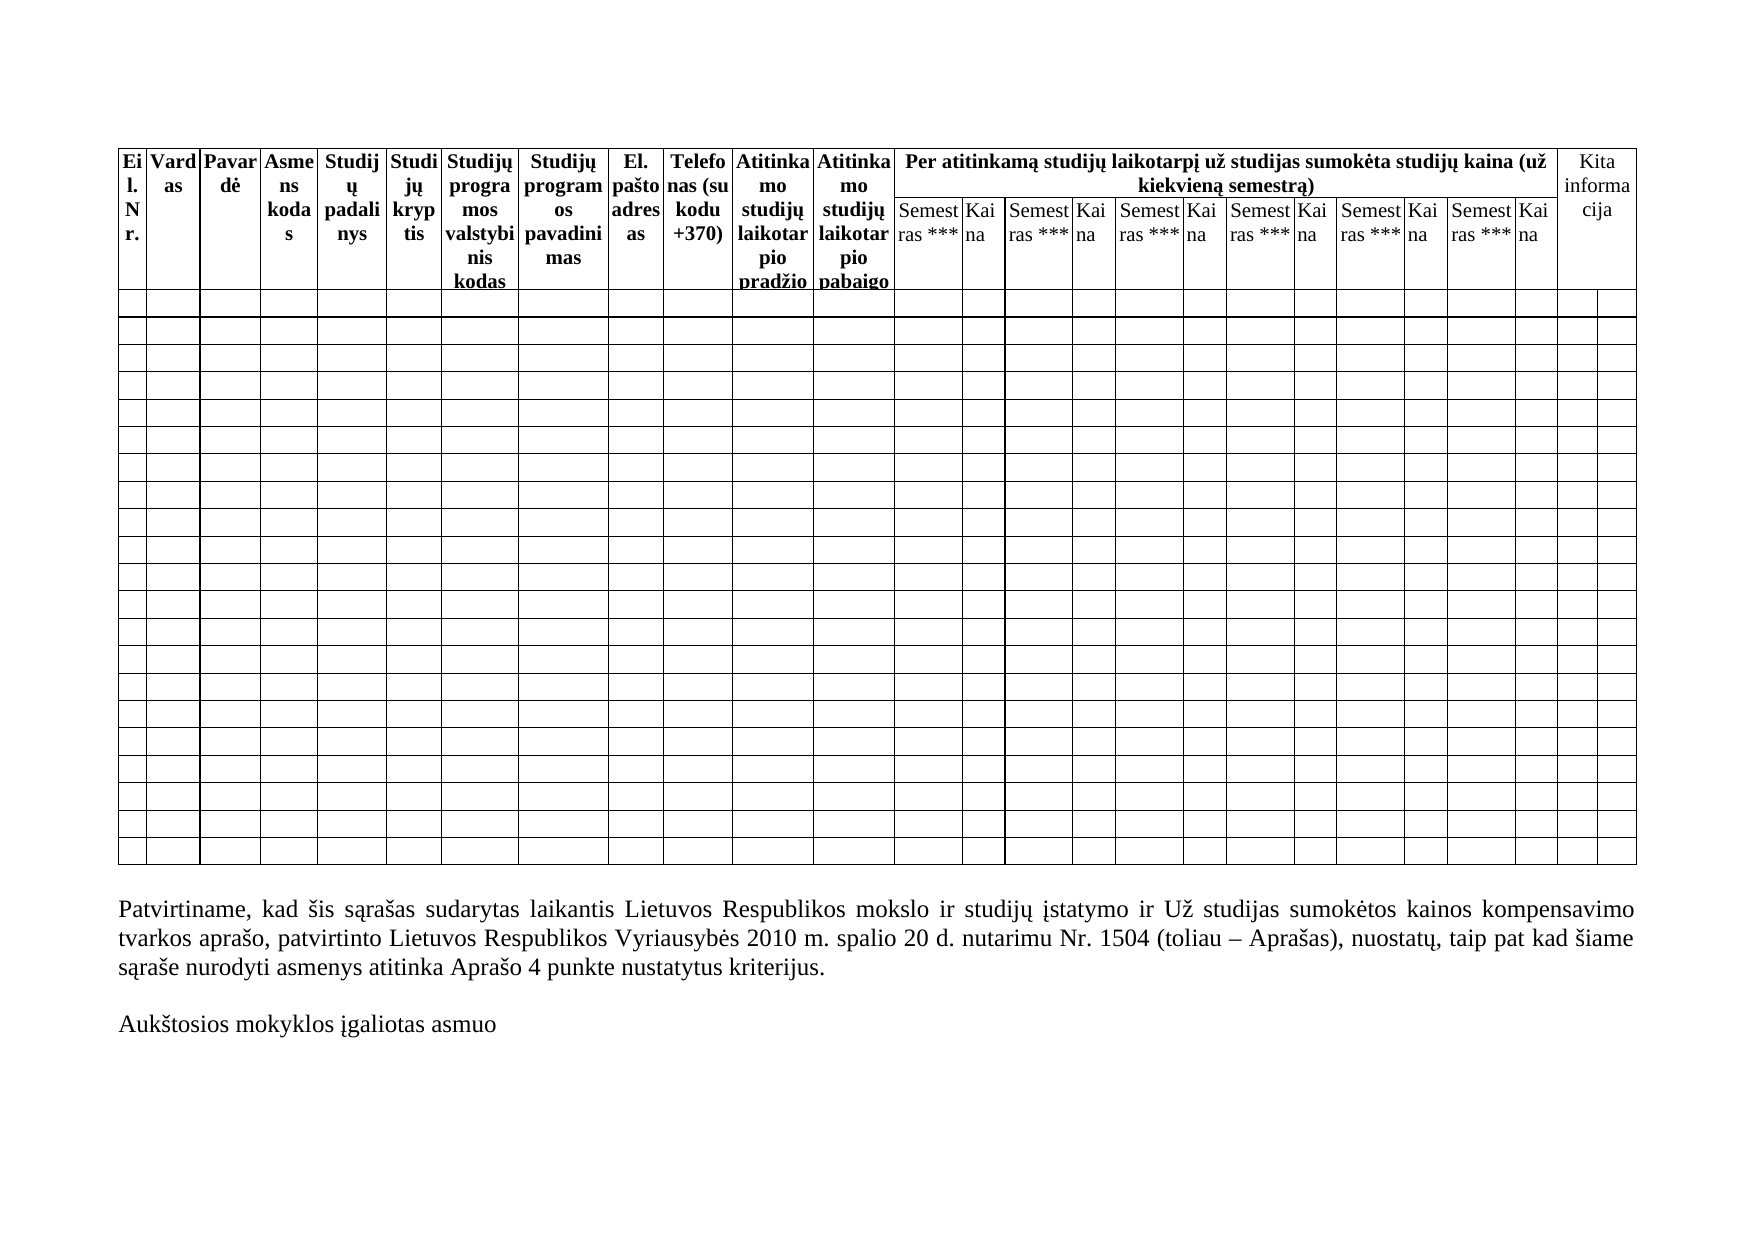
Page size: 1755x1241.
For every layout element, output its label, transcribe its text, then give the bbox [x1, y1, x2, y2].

table_cell [963, 537, 1004, 563]
table_cell [664, 783, 732, 809]
table_cell [814, 783, 894, 809]
table_cell [1227, 482, 1294, 508]
table_cell [261, 345, 317, 371]
table_cell [814, 372, 894, 398]
table_cell [1184, 783, 1226, 809]
table_cell [1405, 454, 1447, 481]
table_cell [814, 701, 894, 727]
table_cell [1405, 674, 1447, 700]
table_cell [201, 838, 260, 864]
table_cell [1073, 674, 1115, 700]
table_cell [1405, 427, 1447, 453]
table_cell [1116, 482, 1183, 508]
table_cell [1598, 454, 1636, 481]
table_cell [261, 811, 317, 837]
table_cell [1227, 756, 1294, 782]
table_cell [1184, 591, 1226, 618]
table_cell [609, 783, 663, 809]
table_cell [963, 345, 1004, 371]
table_cell [1073, 427, 1115, 453]
table_cell [1598, 427, 1636, 453]
table_cell [442, 674, 518, 700]
table_cell [609, 372, 663, 398]
table_cell [963, 318, 1004, 344]
table_cell [963, 482, 1004, 508]
table_cell [1337, 509, 1404, 536]
table_cell [1516, 318, 1557, 344]
table_cell [1116, 400, 1183, 426]
table_cell [1184, 756, 1226, 782]
table_cell [318, 838, 386, 864]
table_cell [519, 838, 608, 864]
table_cell [201, 783, 260, 809]
table_cell [1448, 345, 1515, 371]
table_cell [1006, 482, 1072, 508]
table_cell [147, 400, 199, 426]
table_cell [733, 564, 813, 590]
table_cell [201, 318, 260, 344]
table_cell [318, 811, 386, 837]
table_cell Semestras *** [1116, 198, 1183, 289]
table_cell [1116, 372, 1183, 398]
table_header Vardas [147, 149, 199, 289]
table_cell [147, 290, 199, 316]
table_cell [814, 345, 894, 371]
table_cell [1116, 783, 1183, 809]
table_cell [1184, 318, 1226, 344]
table_header Studijų kryptis [387, 149, 441, 289]
table_cell [387, 756, 441, 782]
table_cell [119, 482, 146, 508]
table_cell [261, 701, 317, 727]
table_cell [1558, 564, 1597, 590]
table_cell [963, 783, 1004, 809]
table_cell [201, 564, 260, 590]
table_cell [201, 537, 260, 563]
table_cell [1405, 509, 1447, 536]
table_cell [1337, 400, 1404, 426]
table_cell [1598, 318, 1636, 344]
table_cell [1598, 345, 1636, 371]
table_cell [733, 372, 813, 398]
table_cell [1116, 756, 1183, 782]
table_cell [1448, 646, 1515, 672]
table_cell [318, 345, 386, 371]
table_cell [318, 701, 386, 727]
table_cell [1337, 454, 1404, 481]
table_cell [664, 345, 732, 371]
table_cell [1516, 509, 1557, 536]
table_cell [814, 427, 894, 453]
table_cell [1184, 345, 1226, 371]
table_cell [318, 646, 386, 672]
table_cell [119, 783, 146, 809]
table_cell [201, 646, 260, 672]
table_cell [201, 454, 260, 481]
table_cell [1227, 537, 1294, 563]
table_cell [963, 701, 1004, 727]
table_cell [1337, 564, 1404, 590]
table_cell [1006, 783, 1072, 809]
table_cell [147, 318, 199, 344]
table_cell [1116, 564, 1183, 590]
table_cell [201, 482, 260, 508]
table_cell [147, 811, 199, 837]
table_cell [201, 290, 260, 316]
table_cell [1448, 482, 1515, 508]
table_cell [1184, 509, 1226, 536]
table_cell [1337, 345, 1404, 371]
table_cell [1558, 372, 1597, 398]
table_cell [318, 783, 386, 809]
table_cell [895, 728, 962, 755]
table_cell [119, 454, 146, 481]
table_cell [1006, 701, 1072, 727]
table_cell [1116, 811, 1183, 837]
table_cell Kaina [1405, 198, 1447, 289]
table_cell [609, 756, 663, 782]
table_cell [1073, 482, 1115, 508]
table_cell [895, 591, 962, 618]
table_cell [119, 591, 146, 618]
table_cell [1227, 728, 1294, 755]
table_cell [1006, 454, 1072, 481]
table_cell [664, 564, 732, 590]
table_cell [201, 619, 260, 645]
table_cell [1405, 783, 1447, 809]
table_cell [1295, 811, 1336, 837]
table_cell [1405, 400, 1447, 426]
table_cell [1295, 701, 1336, 727]
table_cell [261, 537, 317, 563]
table_cell [1116, 591, 1183, 618]
table_cell [201, 674, 260, 700]
table_cell [1116, 646, 1183, 672]
table_cell [1184, 728, 1226, 755]
table_cell [147, 509, 199, 536]
table_cell [1337, 701, 1404, 727]
table_cell [1073, 728, 1115, 755]
table_cell [1227, 427, 1294, 453]
table_cell [1006, 318, 1072, 344]
table_cell [895, 646, 962, 672]
table_header Atitinkamo studijų laikotarpio pradžios data YYYY-MM-DD * [733, 149, 813, 289]
table_cell [664, 701, 732, 727]
table_cell [664, 756, 732, 782]
table_cell [1516, 756, 1557, 782]
table_cell [1448, 509, 1515, 536]
table_cell [119, 400, 146, 426]
table_cell [814, 646, 894, 672]
table_cell [1598, 537, 1636, 563]
table_cell [733, 427, 813, 453]
table_cell [1116, 701, 1183, 727]
table_cell [609, 564, 663, 590]
table_cell [147, 838, 199, 864]
table_cell [1337, 591, 1404, 618]
table_cell [519, 345, 608, 371]
table_cell [147, 646, 199, 672]
table_cell [963, 454, 1004, 481]
table_cell [1184, 372, 1226, 398]
table_cell [1006, 728, 1072, 755]
table_cell [318, 728, 386, 755]
table_cell [261, 646, 317, 672]
table_cell [442, 619, 518, 645]
table_cell [1598, 701, 1636, 727]
table_cell [147, 564, 199, 590]
table_cell [664, 400, 732, 426]
table_cell [1405, 345, 1447, 371]
table_cell [1448, 701, 1515, 727]
table_cell [387, 674, 441, 700]
table_cell [442, 564, 518, 590]
table_cell Kaina [1295, 198, 1336, 289]
table_cell [1598, 728, 1636, 755]
table_cell [1116, 290, 1183, 316]
table_cell [519, 783, 608, 809]
table_cell [814, 509, 894, 536]
table_cell [147, 619, 199, 645]
table_cell [1598, 838, 1636, 864]
table_cell [1116, 838, 1183, 864]
table_cell [119, 537, 146, 563]
table_header Studijų programos pavadinimas [519, 149, 608, 289]
table_cell [1405, 482, 1447, 508]
table_cell [1448, 674, 1515, 700]
table_cell [318, 591, 386, 618]
table_cell [1006, 427, 1072, 453]
table_cell [664, 454, 732, 481]
table_cell [1006, 345, 1072, 371]
table_cell [1006, 400, 1072, 426]
table_cell [261, 838, 317, 864]
table_cell [442, 509, 518, 536]
table_cell [963, 838, 1004, 864]
table_cell [1227, 838, 1294, 864]
table_cell [895, 564, 962, 590]
table_cell [261, 564, 317, 590]
table_cell [1184, 482, 1226, 508]
table_cell [201, 756, 260, 782]
table_header Kita informacija [1558, 149, 1636, 289]
table_cell [609, 838, 663, 864]
table_cell [1227, 372, 1294, 398]
table_cell [519, 454, 608, 481]
table_cell [1073, 400, 1115, 426]
table_cell [1116, 427, 1183, 453]
table_cell [1227, 345, 1294, 371]
table_cell [1448, 619, 1515, 645]
table_cell [1337, 482, 1404, 508]
table_cell [442, 728, 518, 755]
table_cell [1073, 646, 1115, 672]
text Patvirtiname, kad šis sąrašas sudarytas laikantis Lietuvos Respublikos mokslo ir studijų įstatymo ir Už studijas sumokėtos kainos kompensavimo tvarkos aprašo, patvirtinto Lietuvos Respublikos Vyriausybės 2010 m. spalio 20 d. nutarimu Nr. 1504 (toliau – Aprašas), nuostatų, taip pat kad šiame sąraše nurodyti asmenys atitinka Aprašo 4 punkte nustatytus kriterijus. [118, 894, 1636, 980]
table_cell [442, 537, 518, 563]
table_cell Semestras *** [1006, 198, 1072, 289]
table_header Asmens kodas [261, 149, 317, 289]
table_cell [442, 783, 518, 809]
table_cell [1558, 482, 1597, 508]
table_cell [609, 318, 663, 344]
table_cell [1227, 674, 1294, 700]
table_cell [318, 756, 386, 782]
table_cell [1405, 591, 1447, 618]
table_cell [1558, 591, 1597, 618]
table_cell [1516, 783, 1557, 809]
table_cell [1558, 318, 1597, 344]
table_cell [1448, 756, 1515, 782]
table_cell [1516, 454, 1557, 481]
table_cell [519, 372, 608, 398]
table_cell [147, 591, 199, 618]
table_cell [1295, 838, 1336, 864]
table_cell [1598, 509, 1636, 536]
table_cell [442, 345, 518, 371]
table_cell [1598, 783, 1636, 809]
table_cell [1516, 701, 1557, 727]
table_cell [519, 509, 608, 536]
table_cell [1295, 454, 1336, 481]
table_cell [1295, 728, 1336, 755]
table_cell [119, 564, 146, 590]
table_cell [1184, 811, 1226, 837]
table_header Atitinkamo studijų laikotarpio pabaigos data YYYY-MM-DD ** [814, 149, 894, 289]
table_cell [1116, 509, 1183, 536]
table_cell [1184, 400, 1226, 426]
table_cell [442, 838, 518, 864]
table_cell [1405, 756, 1447, 782]
table_cell [609, 591, 663, 618]
table_cell [1295, 509, 1336, 536]
table_cell [1295, 646, 1336, 672]
table_cell [609, 701, 663, 727]
table_cell [201, 372, 260, 398]
table_header Studijų programos valstybinis kodas [442, 149, 518, 289]
table_cell [147, 756, 199, 782]
table_cell [1516, 619, 1557, 645]
table_cell [1558, 811, 1597, 837]
table_cell [519, 591, 608, 618]
table_cell [519, 811, 608, 837]
table_cell [1227, 646, 1294, 672]
table_cell [1516, 537, 1557, 563]
table_cell [1558, 674, 1597, 700]
table_cell [387, 400, 441, 426]
table_cell [1516, 674, 1557, 700]
table_cell [963, 509, 1004, 536]
table_cell [1073, 345, 1115, 371]
table_cell [1227, 564, 1294, 590]
table_cell [1337, 537, 1404, 563]
table_cell [664, 646, 732, 672]
table_cell [963, 756, 1004, 782]
table_cell [1448, 811, 1515, 837]
table_cell [733, 783, 813, 809]
table_cell [318, 537, 386, 563]
table_cell [1116, 674, 1183, 700]
table_cell [1558, 619, 1597, 645]
table_cell [1227, 454, 1294, 481]
table_cell [147, 728, 199, 755]
table_header Eil. Nr. [119, 149, 146, 289]
table_cell [814, 674, 894, 700]
table_cell [519, 564, 608, 590]
table_cell [442, 701, 518, 727]
table_cell [1295, 427, 1336, 453]
table_cell [1184, 838, 1226, 864]
table_header El. pašto adresas [609, 149, 663, 289]
table_cell [733, 674, 813, 700]
table_cell [387, 619, 441, 645]
table_cell [147, 427, 199, 453]
table_cell [442, 372, 518, 398]
table_cell [1227, 290, 1294, 316]
table_cell [442, 427, 518, 453]
table_cell [1405, 619, 1447, 645]
table_cell [1448, 537, 1515, 563]
table_cell [664, 537, 732, 563]
table_cell [387, 482, 441, 508]
table_cell [1558, 838, 1597, 864]
table_cell [1227, 591, 1294, 618]
table_cell [963, 811, 1004, 837]
table_cell [895, 838, 962, 864]
table_cell [814, 482, 894, 508]
table_cell [733, 728, 813, 755]
table_cell [814, 454, 894, 481]
table_cell [1227, 619, 1294, 645]
table_cell [609, 619, 663, 645]
table_cell [1295, 372, 1336, 398]
table_cell [1006, 619, 1072, 645]
table_cell [1073, 811, 1115, 837]
table_cell [147, 537, 199, 563]
table_cell [1448, 372, 1515, 398]
table_cell [1337, 728, 1404, 755]
table_cell [1558, 454, 1597, 481]
table_cell [609, 454, 663, 481]
table_cell [442, 318, 518, 344]
table_cell [733, 318, 813, 344]
table_cell [1448, 427, 1515, 453]
table_cell [733, 345, 813, 371]
table_cell [1295, 564, 1336, 590]
table_cell [1295, 345, 1336, 371]
table_cell [1598, 756, 1636, 782]
table_cell [1598, 400, 1636, 426]
table_cell [201, 345, 260, 371]
table_cell [261, 400, 317, 426]
table_cell [1558, 537, 1597, 563]
table_cell [1448, 400, 1515, 426]
table_cell [318, 372, 386, 398]
table_cell [1006, 756, 1072, 782]
table_cell [1073, 701, 1115, 727]
table_cell [733, 400, 813, 426]
table_cell [1337, 646, 1404, 672]
table_cell [519, 728, 608, 755]
table_cell [119, 345, 146, 371]
table_cell [1598, 290, 1636, 316]
table_cell [1516, 482, 1557, 508]
table_cell [147, 372, 199, 398]
table_cell [895, 811, 962, 837]
table_cell [664, 290, 732, 316]
table_cell [261, 427, 317, 453]
table_cell [1598, 372, 1636, 398]
table_cell [201, 591, 260, 618]
table_cell [1598, 564, 1636, 590]
table_cell [442, 400, 518, 426]
table_cell [442, 756, 518, 782]
table_cell [895, 454, 962, 481]
table_cell [119, 674, 146, 700]
table_cell [519, 482, 608, 508]
table_cell [1006, 838, 1072, 864]
table_cell [318, 674, 386, 700]
table_cell [1516, 427, 1557, 453]
table_cell [1337, 290, 1404, 316]
table_cell [895, 701, 962, 727]
table_cell [261, 619, 317, 645]
table_cell [1448, 728, 1515, 755]
table_cell [387, 290, 441, 316]
table_cell [318, 290, 386, 316]
table_cell [519, 646, 608, 672]
table_cell [387, 564, 441, 590]
table_cell [1295, 482, 1336, 508]
table_cell [609, 345, 663, 371]
table_cell [1598, 591, 1636, 618]
table_cell [1295, 591, 1336, 618]
table_cell [1337, 811, 1404, 837]
table_cell [1116, 318, 1183, 344]
table_cell [1405, 701, 1447, 727]
table_cell [147, 345, 199, 371]
table_cell [1558, 728, 1597, 755]
table_cell [664, 811, 732, 837]
table_cell [664, 728, 732, 755]
table_cell [814, 564, 894, 590]
table_cell [664, 372, 732, 398]
table_cell [387, 783, 441, 809]
table_cell [261, 728, 317, 755]
table_cell [1337, 372, 1404, 398]
table_cell [664, 838, 732, 864]
table_header Studijų padalinys [318, 149, 386, 289]
table_cell [664, 591, 732, 618]
table_cell Kaina [1184, 198, 1226, 289]
table_cell [147, 454, 199, 481]
table_cell [261, 290, 317, 316]
table_cell [1405, 811, 1447, 837]
table_cell [318, 454, 386, 481]
table_cell [1448, 783, 1515, 809]
table_cell [1448, 838, 1515, 864]
table_cell [1598, 674, 1636, 700]
table_cell [519, 701, 608, 727]
table_cell [261, 783, 317, 809]
table_cell [442, 811, 518, 837]
table_cell [1227, 400, 1294, 426]
table_cell [733, 509, 813, 536]
table_cell [1006, 509, 1072, 536]
table_cell [733, 701, 813, 727]
table_cell [1405, 537, 1447, 563]
table_cell [1006, 564, 1072, 590]
table_cell [387, 427, 441, 453]
table_cell [201, 400, 260, 426]
table_cell [1073, 290, 1115, 316]
table_cell [1184, 564, 1226, 590]
table_cell [1337, 318, 1404, 344]
table_cell [609, 400, 663, 426]
table_cell [1073, 537, 1115, 563]
table_cell [814, 537, 894, 563]
table_cell [1558, 290, 1597, 316]
table_cell [1006, 290, 1072, 316]
table_cell [1073, 838, 1115, 864]
table_cell [119, 427, 146, 453]
table_cell [895, 427, 962, 453]
table_cell [1558, 701, 1597, 727]
table_cell [1598, 619, 1636, 645]
table_cell [1073, 454, 1115, 481]
table_cell [1295, 537, 1336, 563]
table_cell [519, 290, 608, 316]
table_cell [261, 372, 317, 398]
table_cell [733, 454, 813, 481]
table_cell [261, 674, 317, 700]
table_cell [261, 509, 317, 536]
table_cell [1558, 509, 1597, 536]
table_cell [1337, 427, 1404, 453]
table_cell [609, 674, 663, 700]
table_cell [261, 591, 317, 618]
table_cell [1073, 783, 1115, 809]
table_cell [1227, 318, 1294, 344]
table_cell [963, 728, 1004, 755]
table_cell [201, 811, 260, 837]
text Aukštosios mokyklos įgaliotas asmuo [118, 1009, 1636, 1038]
table_cell [119, 756, 146, 782]
table_cell [261, 454, 317, 481]
table_cell [963, 619, 1004, 645]
table_cell [147, 482, 199, 508]
table_cell [733, 646, 813, 672]
table_cell [895, 509, 962, 536]
table_cell [387, 372, 441, 398]
table_cell [1227, 509, 1294, 536]
table_cell [664, 427, 732, 453]
table_cell [664, 674, 732, 700]
table_cell [519, 318, 608, 344]
table_cell [895, 619, 962, 645]
table_cell [963, 646, 1004, 672]
table_cell [442, 454, 518, 481]
table_cell [1337, 674, 1404, 700]
table_cell [387, 591, 441, 618]
table_cell Kaina [1516, 198, 1557, 289]
table_cell [1516, 838, 1557, 864]
table_cell [733, 756, 813, 782]
table_cell [387, 838, 441, 864]
table_cell [442, 591, 518, 618]
table_cell [895, 482, 962, 508]
table_cell [1295, 619, 1336, 645]
table_cell Semestras *** [895, 198, 962, 289]
table_cell [895, 783, 962, 809]
table_cell [609, 427, 663, 453]
table_cell [442, 482, 518, 508]
table_cell [1116, 454, 1183, 481]
table_cell [387, 318, 441, 344]
table_cell Kaina [1073, 198, 1115, 289]
table_cell [119, 811, 146, 837]
table_cell [963, 372, 1004, 398]
table_cell [201, 728, 260, 755]
table_header Pavardė [201, 149, 260, 289]
table_cell [609, 537, 663, 563]
table_cell [1184, 454, 1226, 481]
table_cell [1006, 811, 1072, 837]
table_cell [963, 674, 1004, 700]
table_cell [1006, 591, 1072, 618]
table_cell [1516, 345, 1557, 371]
table_cell [895, 537, 962, 563]
table_cell [1558, 646, 1597, 672]
table_cell [1405, 290, 1447, 316]
table_cell [733, 482, 813, 508]
table_cell [814, 811, 894, 837]
table_cell [1295, 290, 1336, 316]
table_cell [609, 646, 663, 672]
table_cell [1295, 783, 1336, 809]
table_cell [814, 591, 894, 618]
table_cell [1448, 454, 1515, 481]
table_cell [1598, 482, 1636, 508]
table_cell [318, 482, 386, 508]
table_cell [519, 756, 608, 782]
table_cell [1073, 756, 1115, 782]
table_cell [119, 701, 146, 727]
table_cell [147, 783, 199, 809]
table_cell [1073, 564, 1115, 590]
table_cell [1337, 619, 1404, 645]
table_cell [261, 318, 317, 344]
table_cell [119, 646, 146, 672]
table_cell [201, 701, 260, 727]
table_cell [963, 564, 1004, 590]
table_cell [1405, 318, 1447, 344]
table_cell [119, 509, 146, 536]
table_cell [609, 482, 663, 508]
table_cell [664, 482, 732, 508]
table_cell Semestras *** [1448, 198, 1515, 289]
table_cell [1448, 564, 1515, 590]
table_cell [1116, 345, 1183, 371]
table_cell [1073, 509, 1115, 536]
table_cell [895, 674, 962, 700]
table_cell [1337, 756, 1404, 782]
table_cell [442, 646, 518, 672]
table_cell [318, 509, 386, 536]
table_cell [1227, 811, 1294, 837]
table_cell [1116, 537, 1183, 563]
table_cell [1337, 838, 1404, 864]
table_cell [1448, 290, 1515, 316]
table_cell [1295, 400, 1336, 426]
table_cell [1073, 591, 1115, 618]
table_cell [519, 674, 608, 700]
table_cell [387, 537, 441, 563]
table_cell [318, 564, 386, 590]
table_cell [261, 482, 317, 508]
table_cell [147, 701, 199, 727]
table_cell [387, 728, 441, 755]
table_cell [1295, 674, 1336, 700]
table_cell [963, 427, 1004, 453]
table_cell [1516, 728, 1557, 755]
table_cell [387, 646, 441, 672]
table_cell [1448, 591, 1515, 618]
table_cell [1558, 400, 1597, 426]
table_cell [1405, 838, 1447, 864]
table_cell [1006, 537, 1072, 563]
table_cell [814, 619, 894, 645]
table_cell [733, 838, 813, 864]
table_cell [318, 619, 386, 645]
table_cell [387, 701, 441, 727]
table_cell [1516, 591, 1557, 618]
table_cell [664, 619, 732, 645]
table_cell [387, 345, 441, 371]
table_cell Semestras *** [1227, 198, 1294, 289]
table_cell [1516, 290, 1557, 316]
table_cell [119, 318, 146, 344]
table_cell [1516, 646, 1557, 672]
table_cell [963, 290, 1004, 316]
table_cell [1227, 701, 1294, 727]
table_cell [733, 811, 813, 837]
table_cell [733, 619, 813, 645]
table_cell [201, 427, 260, 453]
table_cell [1184, 290, 1226, 316]
table_cell [895, 290, 962, 316]
table_cell [1116, 728, 1183, 755]
table_cell [1006, 646, 1072, 672]
table_cell [119, 838, 146, 864]
table_cell [1337, 783, 1404, 809]
table_cell [1006, 372, 1072, 398]
table_cell [1558, 427, 1597, 453]
table_cell Kaina [963, 198, 1004, 289]
table_cell [1405, 728, 1447, 755]
table_cell [442, 290, 518, 316]
table_cell [119, 372, 146, 398]
table_cell [119, 619, 146, 645]
table_cell [519, 619, 608, 645]
table_cell [733, 591, 813, 618]
table_cell [119, 728, 146, 755]
table_header Per atitinkamą studijų laikotarpį už studijas sumokėta studijų kaina (už kiekvieną semestrą) [895, 149, 1557, 197]
table_header Telefonas (su kodu +370) [664, 149, 732, 289]
table_cell [1558, 783, 1597, 809]
table_cell [963, 591, 1004, 618]
table_cell [119, 290, 146, 316]
table_cell [1448, 318, 1515, 344]
table_cell [519, 537, 608, 563]
table_cell [1295, 756, 1336, 782]
table_cell [1558, 345, 1597, 371]
table_cell [814, 838, 894, 864]
table_cell [318, 427, 386, 453]
table_cell [664, 318, 732, 344]
table_cell [895, 400, 962, 426]
table_cell [664, 509, 732, 536]
table_cell [609, 509, 663, 536]
table_cell [1073, 318, 1115, 344]
table_cell [895, 318, 962, 344]
table_cell Semestras *** [1337, 198, 1404, 289]
table_cell [1598, 646, 1636, 672]
table_cell [1006, 674, 1072, 700]
table_cell [1184, 537, 1226, 563]
table_cell [1073, 372, 1115, 398]
table_cell [147, 674, 199, 700]
table_cell [1516, 811, 1557, 837]
table_cell [895, 756, 962, 782]
table_cell [201, 509, 260, 536]
table_cell [387, 811, 441, 837]
table_cell [609, 290, 663, 316]
table_cell [1558, 756, 1597, 782]
table_cell [1405, 564, 1447, 590]
table_cell [814, 756, 894, 782]
table_cell [519, 427, 608, 453]
table_cell [1073, 619, 1115, 645]
table_cell [814, 400, 894, 426]
table_cell [1227, 783, 1294, 809]
table_cell [1516, 564, 1557, 590]
table_cell [814, 318, 894, 344]
table_cell [387, 509, 441, 536]
table_cell [1116, 619, 1183, 645]
table_cell [814, 290, 894, 316]
table_cell [1184, 646, 1226, 672]
table_cell [1598, 811, 1636, 837]
table_cell [1295, 318, 1336, 344]
table_cell [261, 756, 317, 782]
table_cell [519, 400, 608, 426]
table_cell [1184, 427, 1226, 453]
table_cell [609, 728, 663, 755]
table_cell [1516, 372, 1557, 398]
table_cell [895, 345, 962, 371]
table_cell [1405, 646, 1447, 672]
table_cell [895, 372, 962, 398]
table_cell [1405, 372, 1447, 398]
table_cell [733, 537, 813, 563]
table_cell [1184, 619, 1226, 645]
table_cell [814, 728, 894, 755]
table_cell [609, 811, 663, 837]
table_cell [387, 454, 441, 481]
table_cell [963, 400, 1004, 426]
table_cell [1184, 701, 1226, 727]
table_cell [733, 290, 813, 316]
table_cell [1184, 674, 1226, 700]
table_cell [318, 318, 386, 344]
table_cell [1516, 400, 1557, 426]
table_cell [318, 400, 386, 426]
